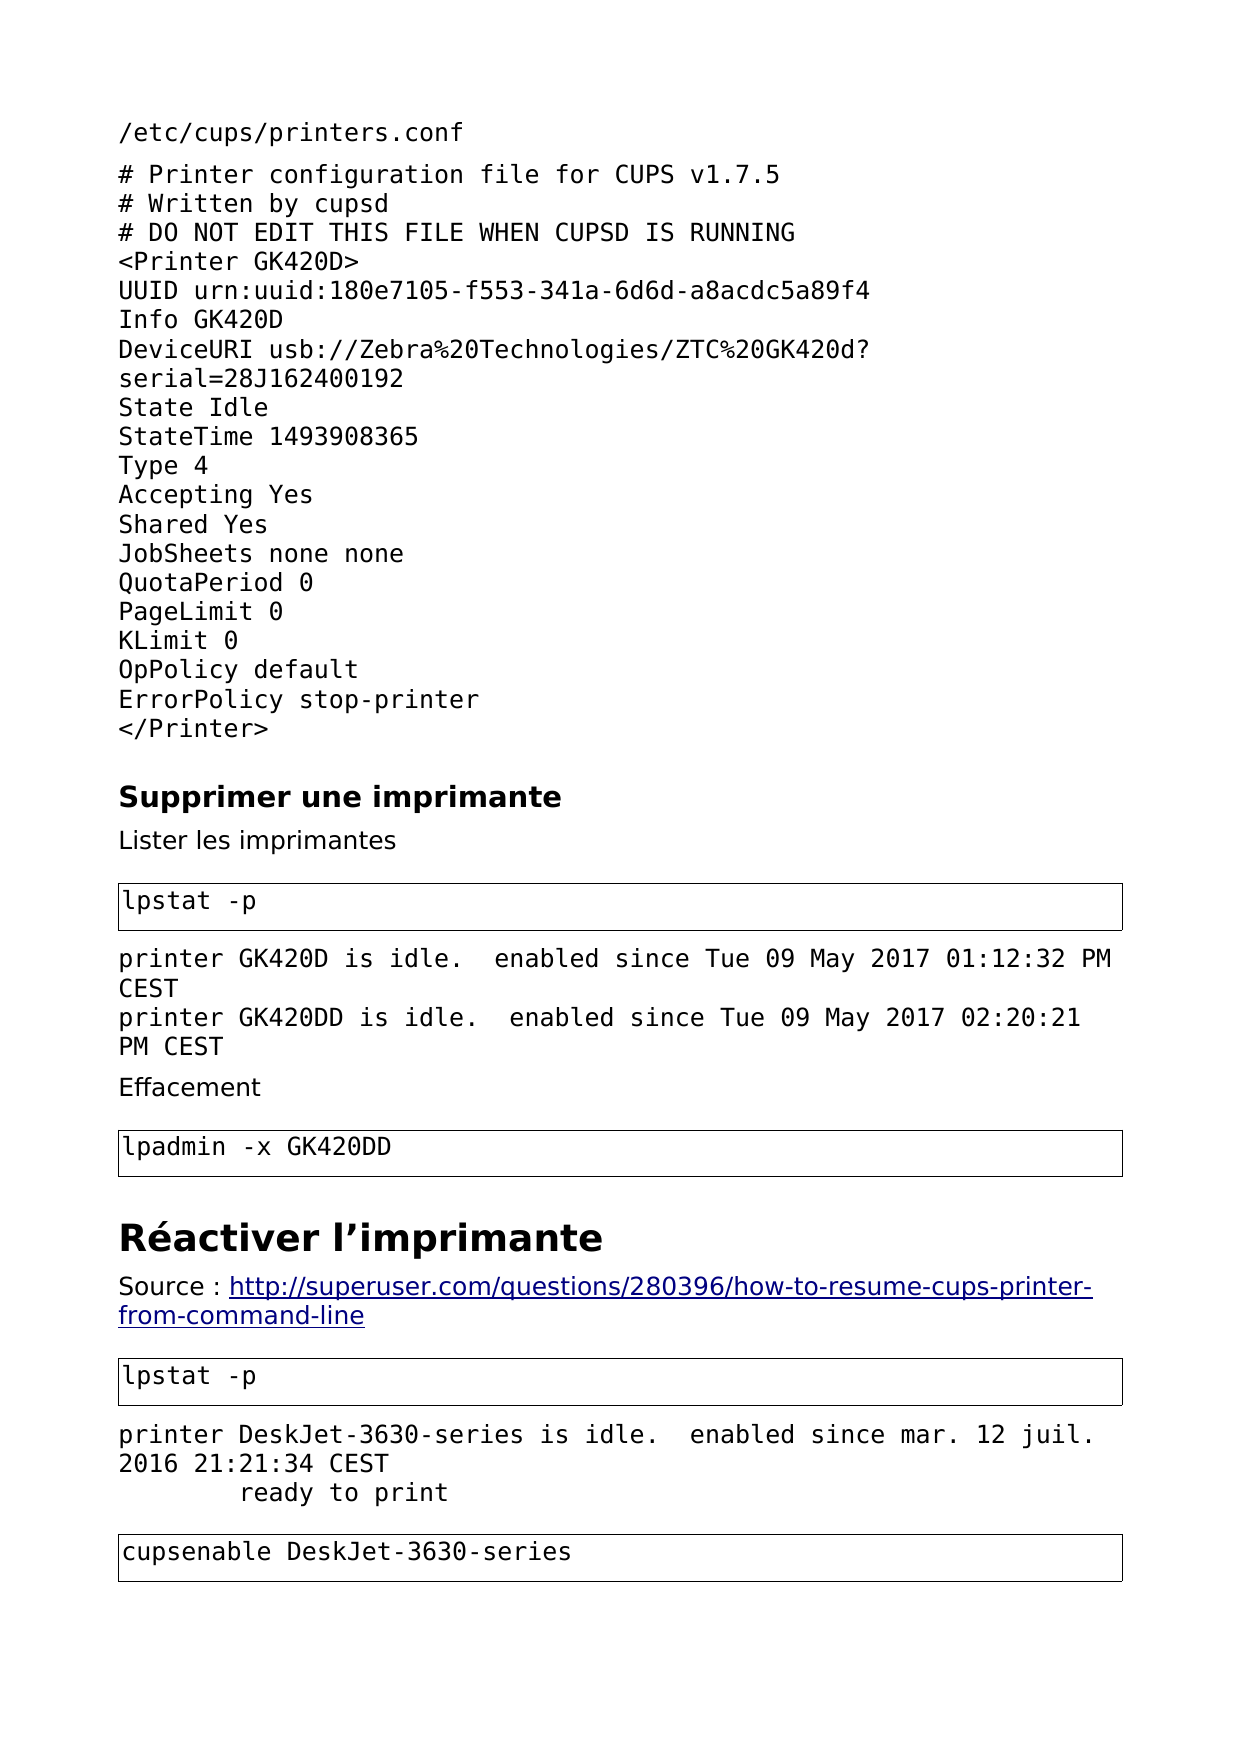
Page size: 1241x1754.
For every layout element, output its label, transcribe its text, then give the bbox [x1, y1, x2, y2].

text Lister les imprimantes [118, 826, 1122, 856]
table_header lpstat -p [119, 1359, 1122, 1405]
subtitle Supprimer une imprimante [118, 780, 1122, 814]
text Effacement [118, 1073, 1122, 1102]
table_header lpstat -p [119, 884, 1122, 930]
text Source : http://superuser.com/questions/280396/how-to-resume-cups-printer-from-command-line [118, 1272, 1122, 1331]
text /etc/cups/printers.conf [118, 118, 1122, 147]
subtitle Réactiver l’imprimante [118, 1216, 1122, 1260]
text printer GK420D is idle. enabled since Tue 09 May 2017 01:12:32 PM CEST printer GK420DD is idle. enabled since Tue 09 May 2017 02:20:21 PM CEST [118, 944, 1122, 1061]
table_header lpadmin -x GK420DD [119, 1131, 1122, 1176]
text # Printer configuration file for CUPS v1.7.5 # Written by cupsd # DO NOT EDIT THIS FILE WHEN CUPSD IS RUNNING <Printer GK420D> UUID urn:uuid:180e7105-f553-341a-6d6d-a8acdc5a89f4 Info GK420D DeviceURI usb://Zebra%20Technologies/ZTC%20GK420d?serial=28J162400192 State Idle StateTime 1493908365 Type 4 Accepting Yes Shared Yes JobSheets none none QuotaPeriod 0 PageLimit 0 KLimit 0 OpPolicy default ErrorPolicy stop-printer </Printer> [118, 160, 1122, 743]
table_header cupsenable DeskJet-3630-series [119, 1535, 1122, 1581]
text printer DeskJet-3630-series is idle. enabled since mar. 12 juil. 2016 21:21:34 CEST ready to print [118, 1420, 1122, 1507]
